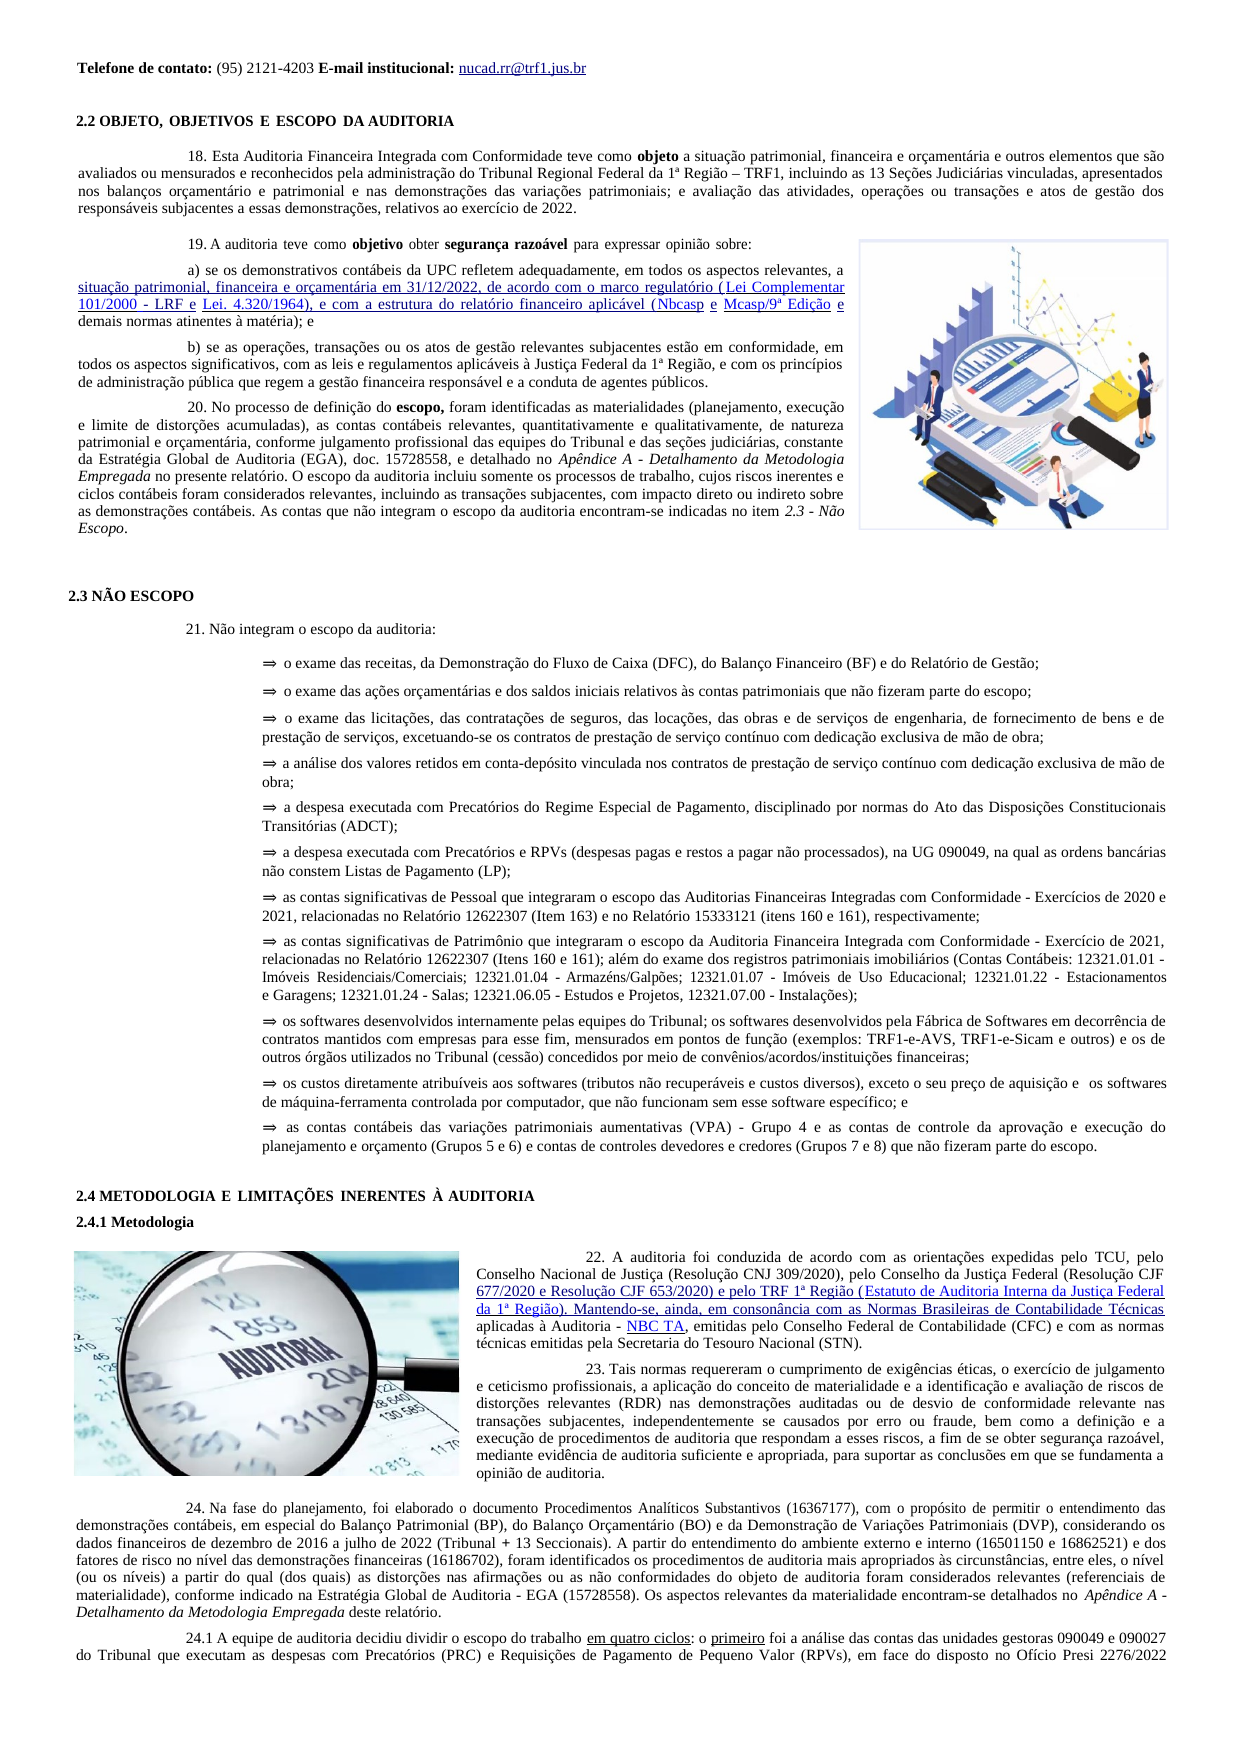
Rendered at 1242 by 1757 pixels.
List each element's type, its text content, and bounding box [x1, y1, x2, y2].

list se os demonstrativos contábeis da UPC refletem adequadamente, em todos os aspectos relevantes, a situação patrimonial, financeira e orçamentária em 31/12/2022, de acordo com o marco regulatório (Lei Complementar [78, 260, 844, 293]
picture [858, 239, 1169, 530]
list aplicadas à Auditoria - NBC TA, emitidas pelo Conselho Federal de Contabilidade (CFC) e com as normas técnicas emitidas pela Secretaria do Tesouro Nacional (STN). [476, 1316, 1165, 1352]
text ⇒ as contas significativas de Pessoal que integraram o escopo das Auditorias Financeiras Integradas com Conformidade - Exercícios de 2020 e 2021, relacionadas no Relatório 12622307 (Item 163) e no Relatório 15333121 (itens 160 e 161), respectivamente; [262, 886, 1167, 924]
text ⇒ o exame das ações orçamentárias e dos saldos iniciais relativos às contas patrimoniais que não fizeram parte do escopo; [262, 681, 1196, 699]
list Tais normas requereram o cumprimento de exigências éticas, o exercício de julgamento e ceticismo profissionais, a aplicação do conceito de materialidade e a identificação e avaliação de riscos de distorções relevantes (RDR) nas demonstrações auditadas ou de desvio de conformidade relevante nas transações subjacentes, independentemente se causados por erro ou fraude, bem como a definição e a execução de procedimentos de auditoria que respondam a esses riscos, a fim de se obter segurança razoável, mediante evidência de auditoria suficiente e apropriada, para suportar as conclusões em que se fundamenta a opinião de auditoria. [476, 1360, 1165, 1481]
text Telefone de contato: (95) 2121-4203 E-mail institucional: nucad.rr@trf1.jus.br [77, 58, 1196, 76]
text ⇒ a análise dos valores retidos em conta-depósito vinculada nos contratos de prestação de serviço contínuo com dedicação exclusiva de mão de obra; [262, 753, 1167, 791]
list 101/2000 - LRF e Lei. 4.320/1964), e com a estrutura do relatório financeiro aplicável (Nbcasp e Mcasp/9ª Edição e demais normas atinentes à matéria); e [78, 294, 844, 330]
text ⇒ o exame das receitas, da Demonstração do Fluxo de Caixa (DFC), do Balanço Financeiro (BF) e do Relatório de Gestão; [262, 653, 1196, 672]
list Esta Auditoria Financeira Integrada com Conformidade teve como objeto a situação patrimonial, financeira e orçamentária e outros elementos que são avaliados ou mensurados e reconhecidos pela administração do Tribunal Regional Federal da 1ª Região – TRF1, incluindo as 13 Seções Judiciárias vinculadas, apresentados nos balanços orçamentário e patrimonial e nas demonstrações das variações patrimoniais; e avaliação das atividades, operações ou transações e atos de gestão dos responsáveis subjacentes a essas demonstrações, relativos ao exercício de 2022. [78, 147, 1165, 217]
subtitle METODOLOGIA E LIMITAÇÕES INERENTES À AUDITORIA [76, 1187, 1196, 1205]
list No processo de definição do escopo, foram identificadas as materialidades (planejamento, execução e limite de distorções acumuladas), as contas contábeis relevantes, quantitativamente e qualitativamente, de natureza patrimonial e orçamentária, conforme julgamento profissional das equipes do Tribunal e das seções judiciárias, constante da Estratégia Global de Auditoria (EGA), doc. 15728558, e detalhado no Apêndice A - Detalhamento da Metodologia Empregada no presente relatório. O escopo da auditoria incluiu somente os processos de trabalho, cujos riscos inerentes e ciclos contábeis foram considerados relevantes, incluindo as transações subjacentes, com impacto direto ou indireto sobre as demonstrações contábeis. As contas que não integram o escopo da auditoria encontram-se indicadas no item 2.3 - Não Escopo. [78, 398, 844, 537]
subtitle OBJETO, OBJETIVOS E ESCOPO DA AUDITORIA [76, 112, 1196, 130]
text ⇒ as contas contábeis das variações patrimoniais aumentativas (VPA) - Grupo 4 e as contas de controle da aprovação e execução do planejamento e orçamento (Grupos 5 e 6) e contas de controles devedores e credores (Grupos 7 e 8) que não fizeram parte do escopo. [262, 1117, 1167, 1155]
text ⇒ os custos diretamente atribuíveis aos softwares (tributos não recuperáveis e custos diversos), exceto o seu preço de aquisição e os softwares de máquina-ferramenta controlada por computador, que não funcionam sem esse software específico; e [262, 1073, 1167, 1110]
list A auditoria teve como objetivo obter segurança razoável para expressar opinião sobre: [187, 235, 1196, 253]
text ⇒ a despesa executada com Precatórios do Regime Especial de Pagamento, disciplinado por normas do Ato das Disposições Constitucionais Transitórias (ADCT); [262, 797, 1167, 835]
list A auditoria foi conduzida de acordo com as orientações expedidas pelo TCU, pelo Conselho Nacional de Justiça (Resolução CNJ 309/2020), pelo Conselho da Justiça Federal (Resolução CJF 677/2020 e Resolução CJF 653/2020) e pelo TRF 1ª Região (Estatuto de Auditoria Interna da Justiça Federal [476, 1248, 1165, 1298]
subtitle NÃO ESCOPO [68, 587, 1196, 605]
text ⇒ as contas significativas de Patrimônio que integraram o escopo da Auditoria Financeira Integrada com Conformidade - Exercício de 2021, relacionadas no Relatório 12622307 (Itens 160 e 161); além do exame dos registros patrimoniais imobiliários (Contas Contábeis: 12321.01.01 - Imóveis Residenciais/Comerciais; 12321.01.04 - Armazéns/Galpões; 12321.01.07 - Imóveis de Uso Educacional; 12321.01.22 - Estacionamentos e Garagens; 12321.01.24 - Salas; 12321.06.05 - Estudos e Projetos, 12321.07.00 - Instalações); [262, 931, 1167, 1004]
text ⇒ o exame das licitações, das contratações de seguros, das locações, das obras e de serviços de engenharia, de fornecimento de bens e de prestação de serviços, excetuando-se os contratos de prestação de serviço contínuo com dedicação exclusiva de mão de obra; [262, 708, 1167, 746]
text ⇒ a despesa executada com Precatórios e RPVs (despesas pagas e restos a pagar não processados), na UG 090049, na qual as ordens bancárias não constem Listas de Pagamento (LP); [262, 842, 1167, 880]
list Metodologia [76, 1212, 1196, 1230]
text ⇒ os softwares desenvolvidos internamente pelas equipes do Tribunal; os softwares desenvolvidos pela Fábrica de Softwares em decorrência de contratos mantidos com empresas para esse fim, mensurados em pontos de função (exemplos: TRF1-e-AVS, TRF1-e-Sicam e outros) e os de outros órgãos utilizados no Tribunal (cessão) concedidos por meio de convênios/acordos/instituições financeiras; [262, 1011, 1167, 1066]
list Não integram o escopo da auditoria: [186, 620, 1196, 638]
picture [73, 1251, 462, 1476]
list da 1ª Região). Mantendo-se, ainda, em consonância com as Normas Brasileiras de Contabilidade Técnicas [476, 1299, 1165, 1315]
list A equipe de auditoria decidiu dividir o escopo do trabalho em quatro ciclos: o primeiro foi a análise das contas das unidades gestoras 090049 e 090027 do Tribunal que executam as despesas com Precatórios (PRC) e Requisições de Pagamento de Pequeno Valor (RPVs), em face do disposto no Ofício Presi 2276/2022 [76, 1628, 1167, 1664]
list Na fase do planejamento, foi elaborado o documento Procedimentos Analíticos Substantivos (16367177), com o propósito de permitir o entendimento das demonstrações contábeis, em especial do Balanço Patrimonial (BP), do Balanço Orçamentário (BO) e da Demonstração de Variações Patrimoniais (DVP), considerando os dados financeiros de dezembro de 2016 a julho de 2022 (Tribunal + 13 Seccionais). A partir do entendimento do ambiente externo e interno (16501150 e 16862521) e dos fatores de risco no nível das demonstrações financeiras (16186702), foram identificados os procedimentos de auditoria mais apropriados às circunstâncias, entre eles, o nível (ou os níveis) a partir do qual (dos quais) as distorções nas afirmações ou as não conformidades do objeto de auditoria foram considerados relevantes (referenciais de materialidade), conforme indicado na Estratégia Global de Auditoria - EGA (15728558). Os aspectos relevantes da materialidade encontram-se detalhados no Apêndice A - Detalhamento da Metodologia Empregada deste relatório. [76, 1499, 1167, 1621]
list se as operações, transações ou os atos de gestão relevantes subjacentes estão em conformidade, em todos os aspectos significativos, com as leis e regulamentos aplicáveis à Justiça Federal da 1ª Região, e com os princípios de administração pública que regem a gestão financeira responsável e a conduta de agentes públicos. [78, 338, 844, 390]
